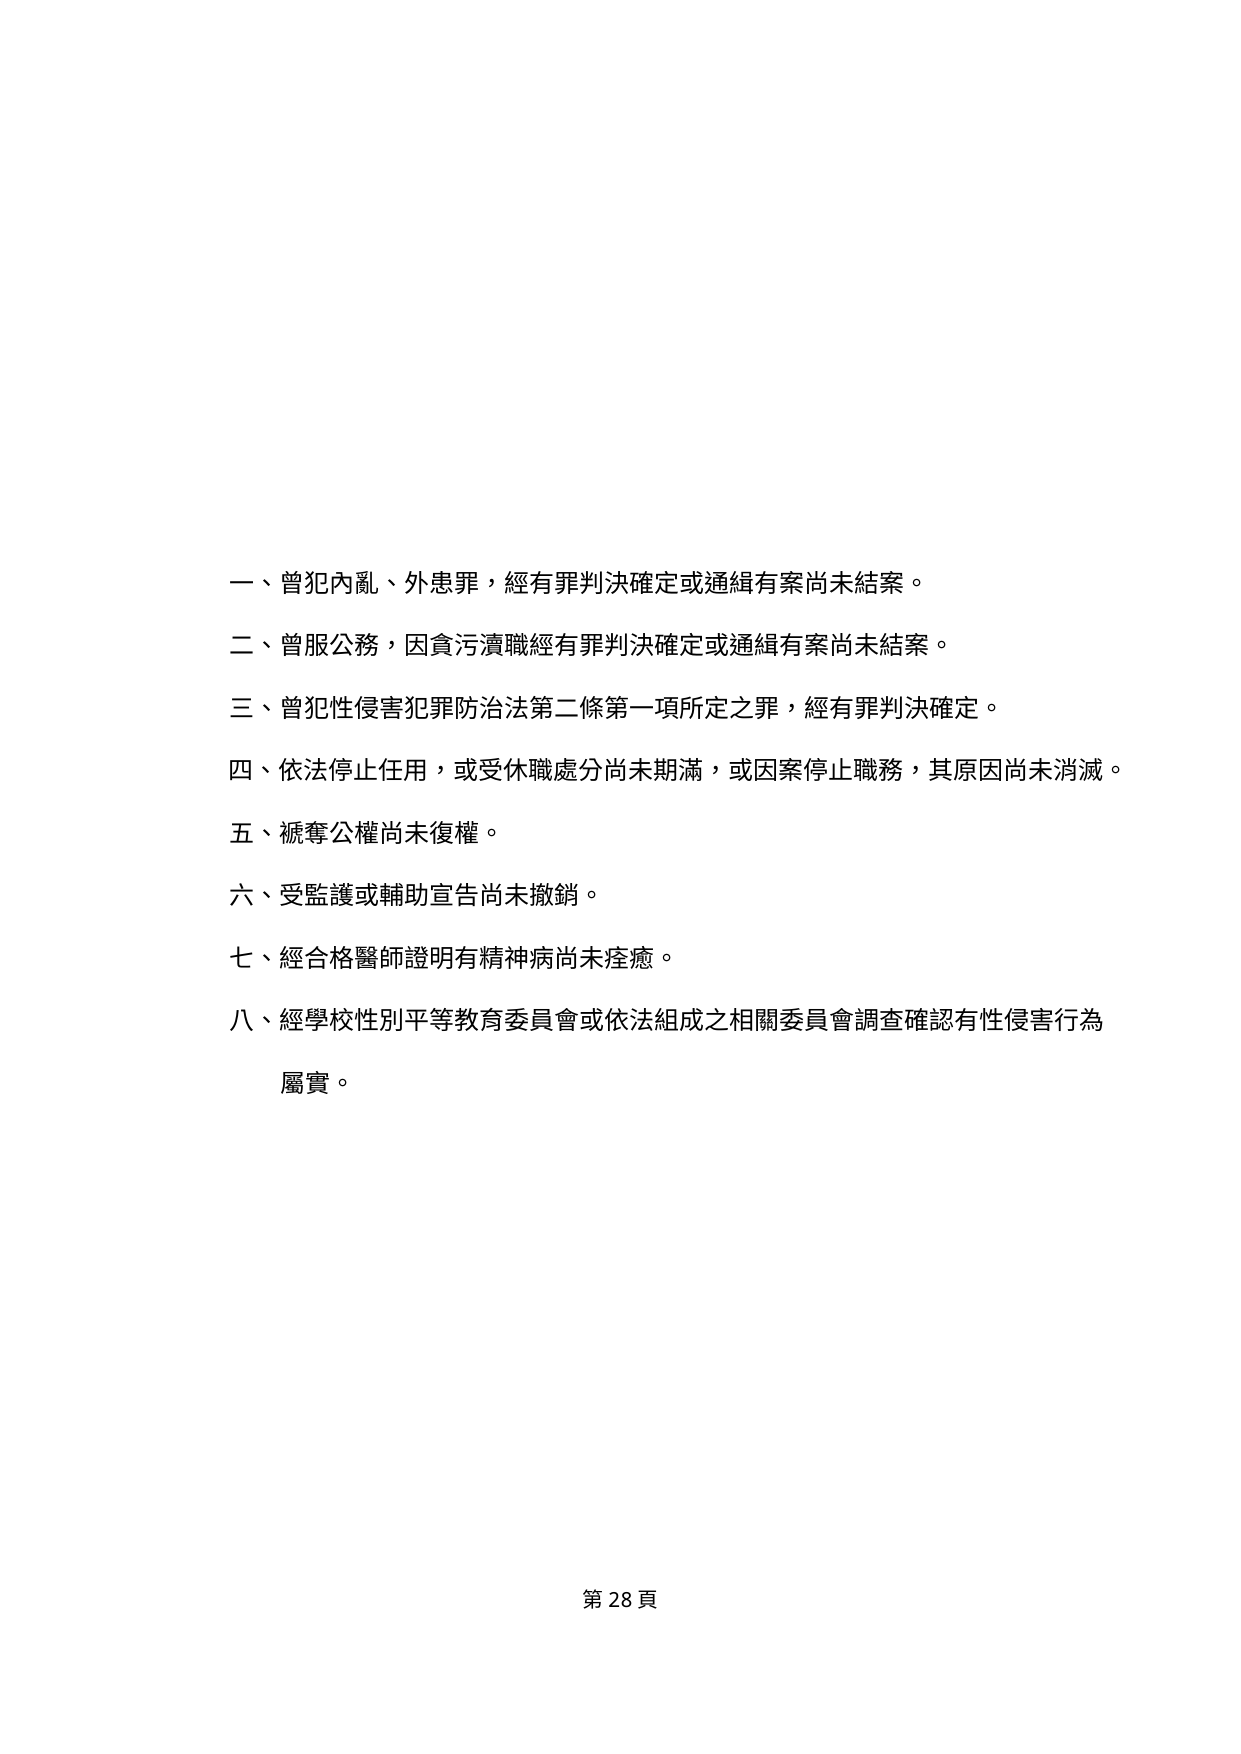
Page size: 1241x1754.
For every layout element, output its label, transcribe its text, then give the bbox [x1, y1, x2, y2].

text 六、受監護或輔助宣告尚未撤銷。 [118, 852, 1122, 915]
text 二、曾服公務，因貪污瀆職經有罪判決確定或通緝有案尚未結案。 [118, 602, 1122, 665]
text 四、依法停止任用，或受休職處分尚未期滿，或因案停止職務，其原因尚未消滅。 [229, 727, 1122, 790]
text 五、褫奪公權尚未復權。 [118, 790, 1122, 852]
text 七、經合格醫師證明有精神病尚未痊癒。 [118, 915, 1122, 977]
text 一、曾犯內亂、外患罪，經有罪判決確定或通緝有案尚未結案。 [118, 540, 1122, 602]
text 三、曾犯性侵害犯罪防治法第二條第一項所定之罪，經有罪判決確定。 [118, 665, 1122, 727]
text 八、經學校性別平等教育委員會或依法組成之相關委員會調查確認有性侵害行為 屬實。 [229, 977, 1122, 1102]
